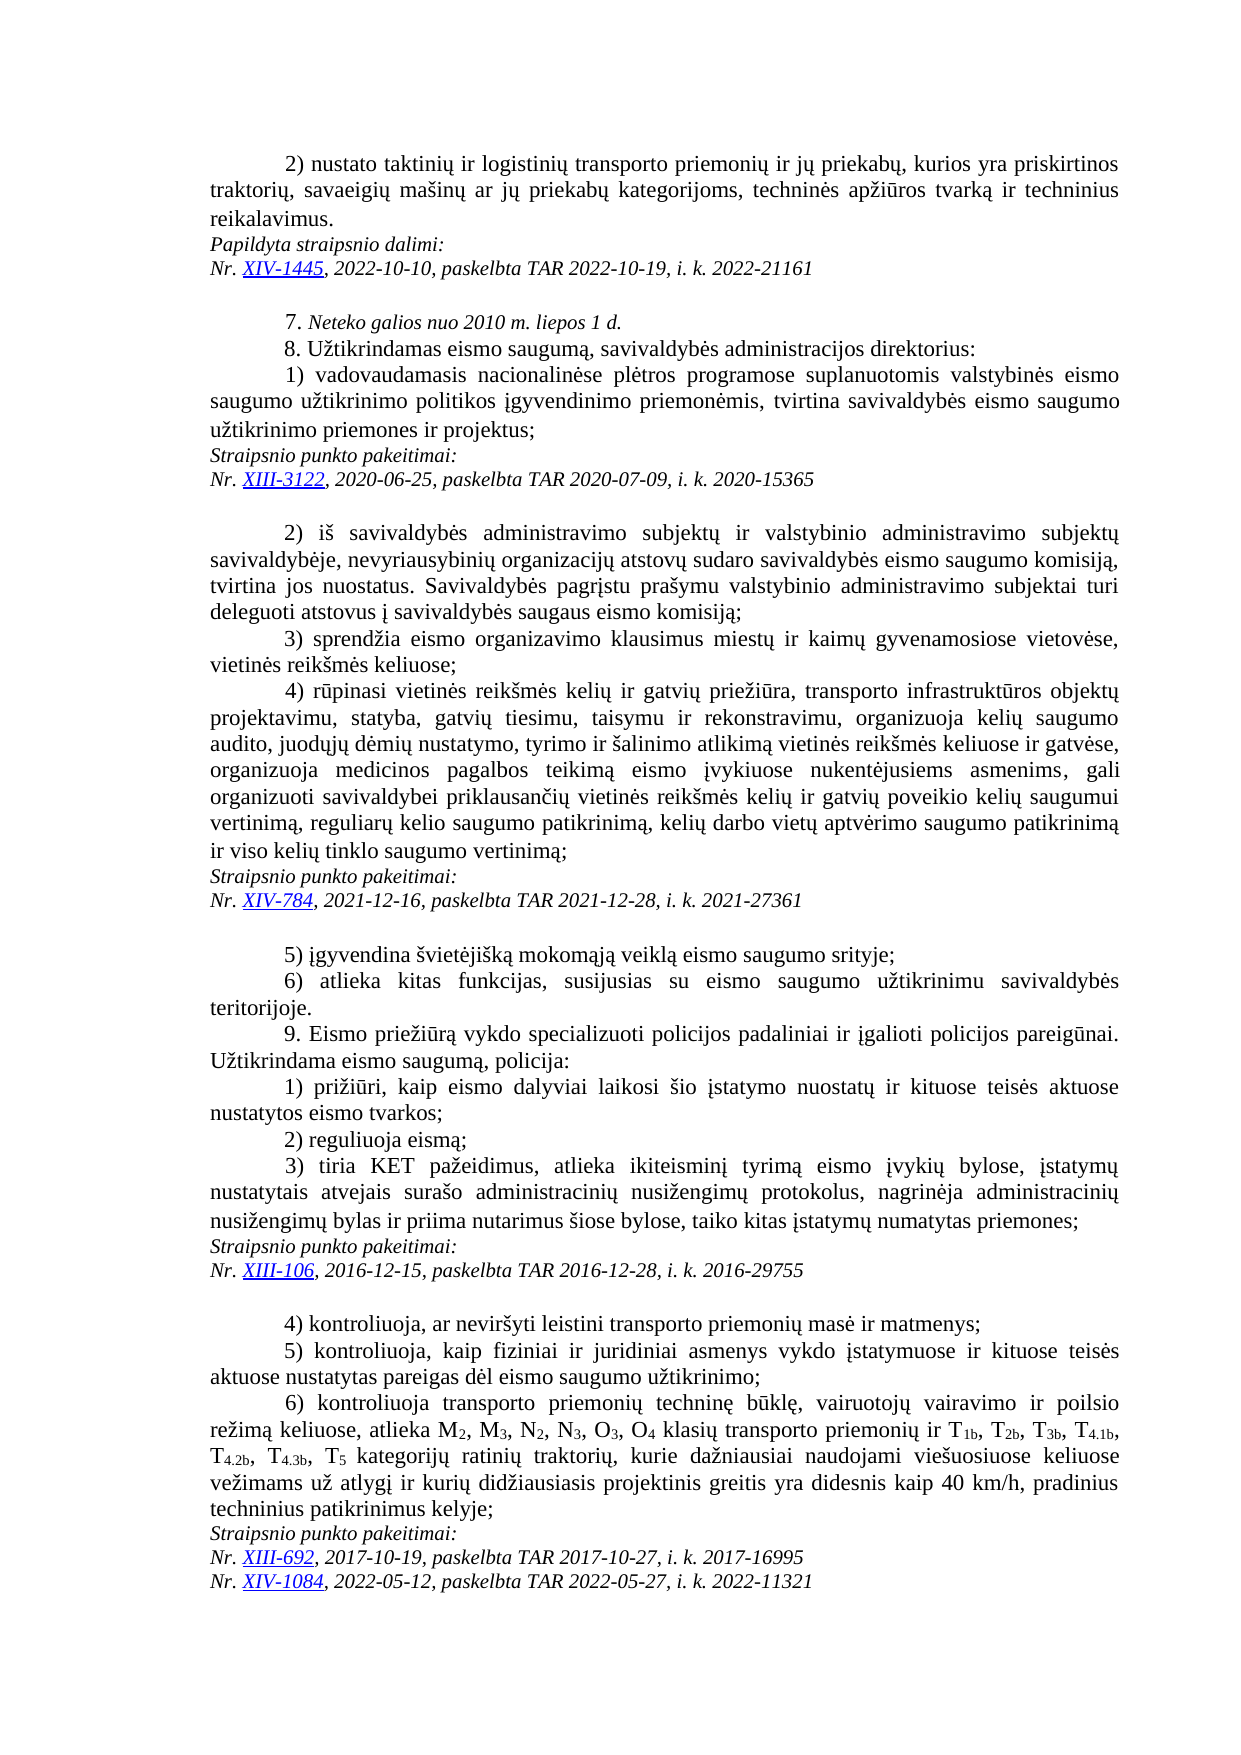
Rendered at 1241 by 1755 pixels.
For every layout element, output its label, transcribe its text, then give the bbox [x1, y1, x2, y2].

text Nr. XIII-106, 2016-12-15, paskelbta TAR 2016-12-28, i. k. 2016-29755 [210, 1258, 1120, 1282]
text 6) atlieka kitas funkcijas, susijusias su eismo saugumo užtikrinimu savivaldybės teritorijoje. [210, 968, 1120, 1020]
text 3) tiria KET pažeidimus, atlieka ikiteisminį tyrimą eismo įvykių bylose, įstatymų nustatytais atvejais surašo administracinių nusižengimų protokolus, nagrinėja administracinių nusižengimų bylas ir priima nutarimus šiose bylose, taiko kitas įstatymų numatytas priemones; [210, 1152, 1120, 1233]
text Nr. XIII-692, 2017-10-19, paskelbta TAR 2017-10-27, i. k. 2017-16995 [210, 1545, 1120, 1569]
text Straipsnio punkto pakeitimai: [210, 1521, 1120, 1545]
text 8. Užtikrindamas eismo saugumą, savivaldybės administracijos direktorius: [210, 335, 1120, 361]
text 9. Eismo priežiūrą vykdo specializuoti policijos padaliniai ir įgalioti policijos pareigūnai. Užtikrindama eismo saugumą, policija: [210, 1020, 1120, 1073]
text 1) vadovaudamasis nacionalinėse plėtros programose suplanuotomis valstybinės eismo saugumo užtikrinimo politikos įgyvendinimo priemonėmis, tvirtina savivaldybės eismo saugumo užtikrinimo priemones ir projektus; [210, 361, 1120, 442]
text 4) kontroliuoja, ar neviršyti leistini transporto priemonių masė ir matmenys; [210, 1310, 1120, 1337]
text Papildyta straipsnio dalimi: [210, 231, 1120, 256]
text 7. Neteko galios nuo 2010 m. liepos 1 d. [210, 308, 1120, 335]
text Straipsnio punkto pakeitimai: [210, 442, 1120, 467]
text Straipsnio punkto pakeitimai: [210, 864, 1120, 888]
text 6) kontroliuoja transporto priemonių techninę būklę, vairuotojų vairavimo ir poilsio režimą keliuose, atlieka M2, M3, N2, N3, O3, O4 klasių transporto priemonių ir T1b, T2b, T3b, T4.1b, T4.2b, T4.3b, T5 kategorijų ratinių traktorių, kurie dažniausiai naudojami viešuosiuose keliuose vežimams už atlygį ir kurių didžiausiasis projektinis greitis yra didesnis kaip 40 km/h, pradinius techninius patikrinimus kelyje; [210, 1389, 1120, 1521]
text Nr. XIV-784, 2021-12-16, paskelbta TAR 2021-12-28, i. k. 2021-27361 [210, 888, 1120, 912]
text Nr. XIV-1445, 2022-10-10, paskelbta TAR 2022-10-19, i. k. 2022-21161 [210, 256, 1120, 279]
text Nr. XIV-1084, 2022-05-12, paskelbta TAR 2022-05-27, i. k. 2022-11321 [210, 1569, 1120, 1593]
text 2) nustato taktinių ir logistinių transporto priemonių ir jų priekabų, kurios yra priskirtinos traktorių, savaeigių mašinų ar jų priekabų kategorijoms, techninės apžiūros tvarką ir techninius reikalavimus. [210, 150, 1120, 231]
text 2) iš savivaldybės administravimo subjektų ir valstybinio administravimo subjektų savivaldybėje, nevyriausybinių organizacijų atstovų sudaro savivaldybės eismo saugumo komisiją, tvirtina jos nuostatus. Savivaldybės pagrįstu prašymu valstybinio administravimo subjektai turi deleguoti atstovus į savivaldybės saugaus eismo komisiją; [210, 519, 1120, 625]
text 2) reguliuoja eismą; [210, 1126, 1120, 1152]
text 5) kontroliuoja, kaip fiziniai ir juridiniai asmenys vykdo įstatymuose ir kituose teisės aktuose nustatytas pareigas dėl eismo saugumo užtikrinimo; [210, 1337, 1120, 1389]
text 5) įgyvendina švietėjišką mokomąją veiklą eismo saugumo srityje; [210, 941, 1120, 968]
text 4) rūpinasi vietinės reikšmės kelių ir gatvių priežiūra, transporto infrastruktūros objektų projektavimu, statyba, gatvių tiesimu, taisymu ir rekonstravimu, organizuoja kelių saugumo audito, juodųjų dėmių nustatymo, tyrimo ir šalinimo atlikimą vietinės reikšmės keliuose ir gatvėse, organizuoja medicinos pagalbos teikimą eismo įvykiuose nukentėjusiems asmenims, gali organizuoti savivaldybei priklausančių vietinės reikšmės kelių ir gatvių poveikio kelių saugumui vertinimą, reguliarų kelio saugumo patikrinimą, kelių darbo vietų aptvėrimo saugumo patikrinimą ir viso kelių tinklo saugumo vertinimą; [210, 677, 1120, 864]
text 1) prižiūri, kaip eismo dalyviai laikosi šio įstatymo nuostatų ir kituose teisės aktuose nustatytos eismo tvarkos; [210, 1073, 1120, 1126]
text 3) sprendžia eismo organizavimo klausimus miestų ir kaimų gyvenamosiose vietovėse, vietinės reikšmės keliuose; [210, 625, 1120, 677]
text Nr. XIII-3122, 2020-06-25, paskelbta TAR 2020-07-09, i. k. 2020-15365 [210, 467, 1120, 491]
text Straipsnio punkto pakeitimai: [210, 1233, 1120, 1258]
